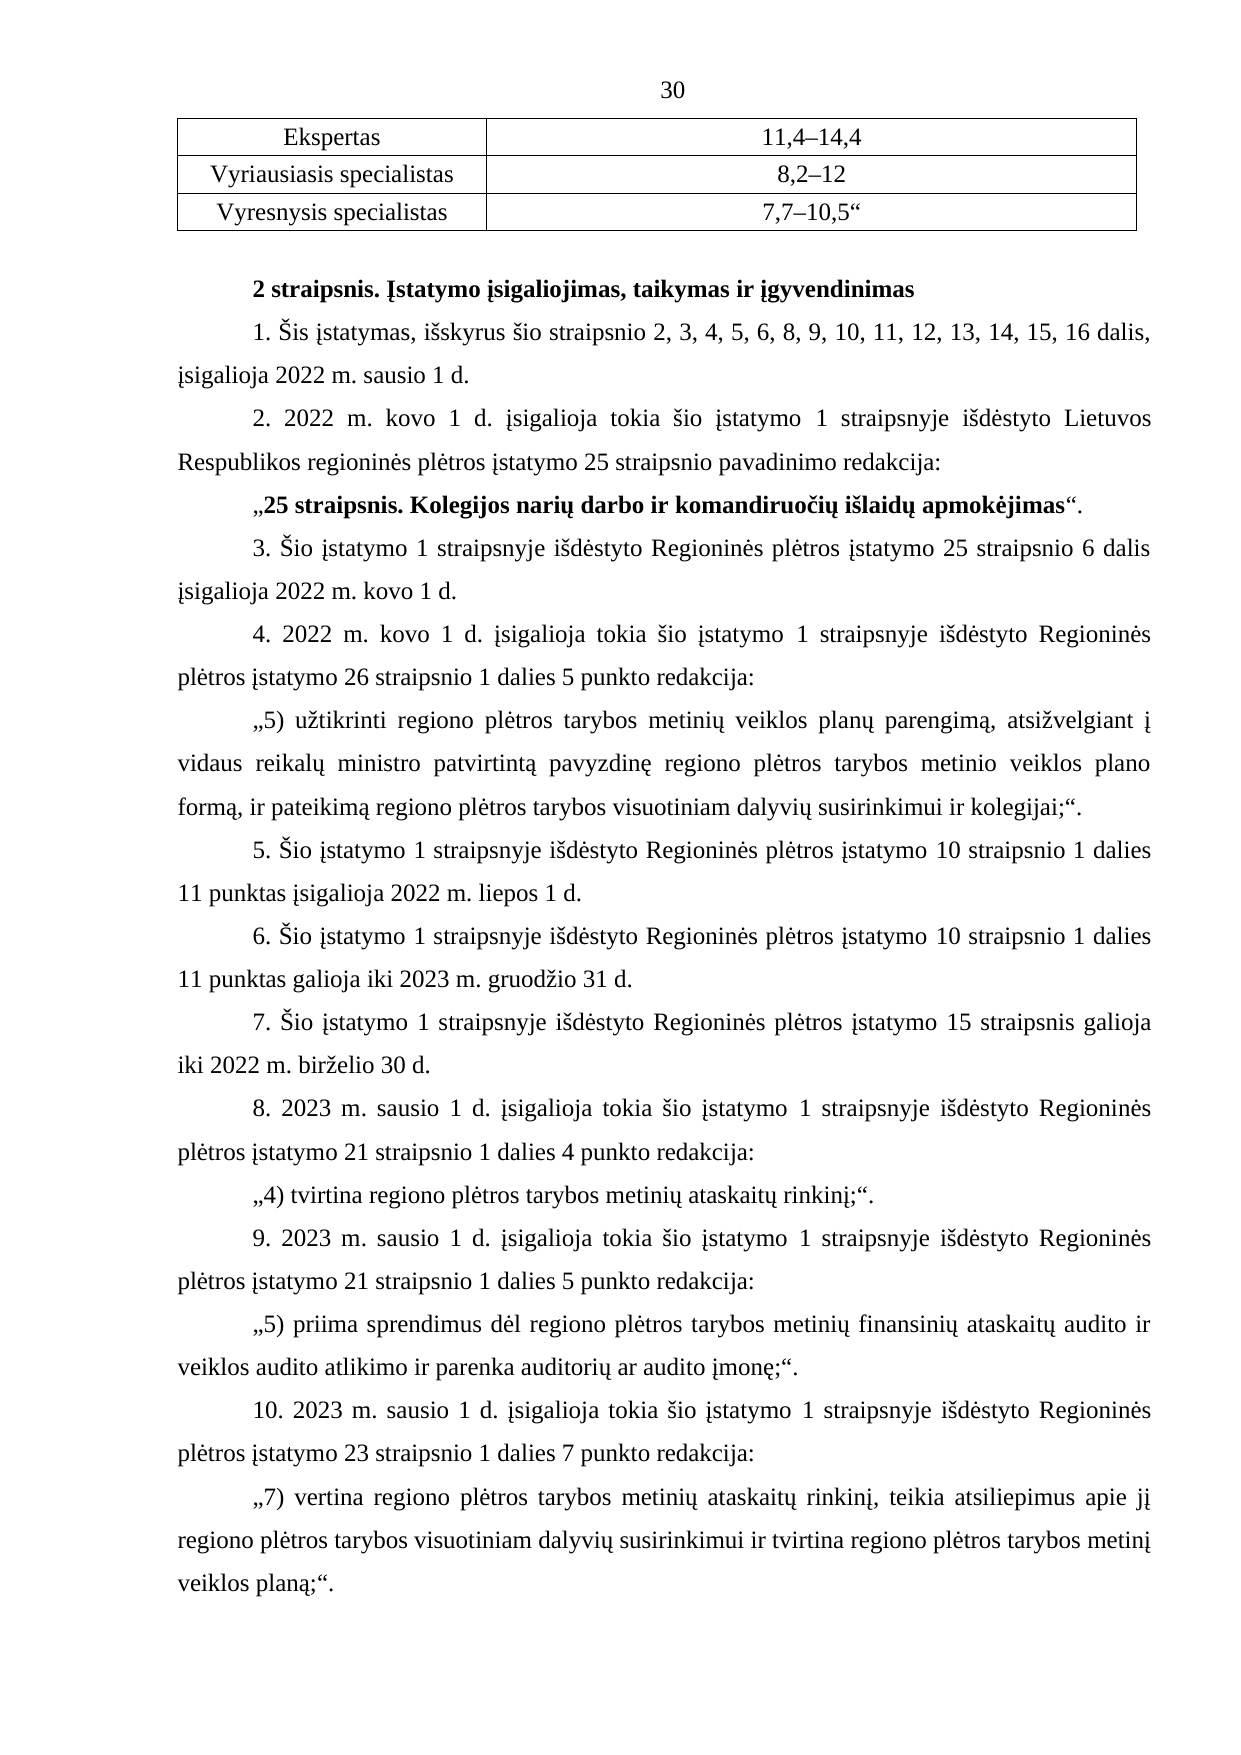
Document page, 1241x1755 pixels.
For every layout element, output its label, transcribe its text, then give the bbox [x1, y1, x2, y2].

text 7. Šio įstatymo 1 straipsnyje išdėstyto Regioninės plėtros įstatymo 15 straipsnis galioja iki 2022 m. birželio 30 d. [177, 1007, 1152, 1079]
table_cell Ekspertas [178, 119, 486, 155]
text „7) vertina regiono plėtros tarybos metinių ataskaitų rinkinį, teikia atsiliepimus apie jį regiono plėtros tarybos visuotiniam dalyvių susirinkimui ir tvirtina regiono plėtros tarybos metinį veiklos planą;“. [177, 1482, 1152, 1597]
text „5) užtikrinti regiono plėtros tarybos metinių veiklos planų parengimą, atsižvelgiant į vidaus reikalų ministro patvirtintą pavyzdinę regiono plėtros tarybos metinio veiklos plano formą, ir pateikimą regiono plėtros tarybos visuotiniam dalyvių susirinkimui ir kolegijai;“. [177, 705, 1152, 820]
text 3. Šio įstatymo 1 straipsnyje išdėstyto Regioninės plėtros įstatymo 25 straipsnio 6 dalis įsigalioja 2022 m. kovo 1 d. [177, 533, 1152, 605]
text 2 straipsnis. Įstatymo įsigaliojimas, taikymas ir įgyvendinimas [177, 274, 1152, 303]
table_cell Vyriausiasis specialistas [178, 156, 486, 193]
text 6. Šio įstatymo 1 straipsnyje išdėstyto Regioninės plėtros įstatymo 10 straipsnio 1 dalies 11 punktas galioja iki 2023 m. gruodžio 31 d. [177, 921, 1152, 993]
text 2. 2022 m. kovo 1 d. įsigalioja tokia šio įstatymo 1 straipsnyje išdėstyto Lietuvos Respublikos regioninės plėtros įstatymo 25 straipsnio pavadinimo redakcija: [177, 403, 1152, 475]
text 10. 2023 m. sausio 1 d. įsigalioja tokia šio įstatymo 1 straipsnyje išdėstyto Regioninės plėtros įstatymo 23 straipsnio 1 dalies 7 punkto redakcija: [177, 1395, 1152, 1467]
table_cell 11,4–14,4 [487, 119, 1136, 155]
text 1. Šis įstatymas, išskyrus šio straipsnio 2, 3, 4, 5, 6, 8, 9, 10, 11, 12, 13, 14, 15, 16 dalis, įsigalioja 2022 m. sausio 1 d. [177, 317, 1152, 389]
text „5) priima sprendimus dėl regiono plėtros tarybos metinių finansinių ataskaitų audito ir veiklos audito atlikimo ir parenka auditorių ar audito įmonę;“. [177, 1309, 1152, 1381]
text „4) tvirtina regiono plėtros tarybos metinių ataskaitų rinkinį;“. [177, 1180, 1152, 1208]
text 5. Šio įstatymo 1 straipsnyje išdėstyto Regioninės plėtros įstatymo 10 straipsnio 1 dalies 11 punktas įsigalioja 2022 m. liepos 1 d. [177, 835, 1152, 907]
text 4. 2022 m. kovo 1 d. įsigalioja tokia šio įstatymo 1 straipsnyje išdėstyto Regioninės plėtros įstatymo 26 straipsnio 1 dalies 5 punkto redakcija: [177, 619, 1152, 691]
text „25 straipsnis. Kolegijos narių darbo ir komandiruočių išlaidų apmokėjimas“. [177, 490, 1152, 518]
table_cell 8,2–12 [487, 156, 1136, 193]
table_cell Vyresnysis specialistas [178, 194, 486, 230]
text 8. 2023 m. sausio 1 d. įsigalioja tokia šio įstatymo 1 straipsnyje išdėstyto Regioninės plėtros įstatymo 21 straipsnio 1 dalies 4 punkto redakcija: [177, 1093, 1152, 1165]
text 9. 2023 m. sausio 1 d. įsigalioja tokia šio įstatymo 1 straipsnyje išdėstyto Regioninės plėtros įstatymo 21 straipsnio 1 dalies 5 punkto redakcija: [177, 1223, 1152, 1295]
table_cell 7,7–10,5“ [487, 194, 1136, 230]
